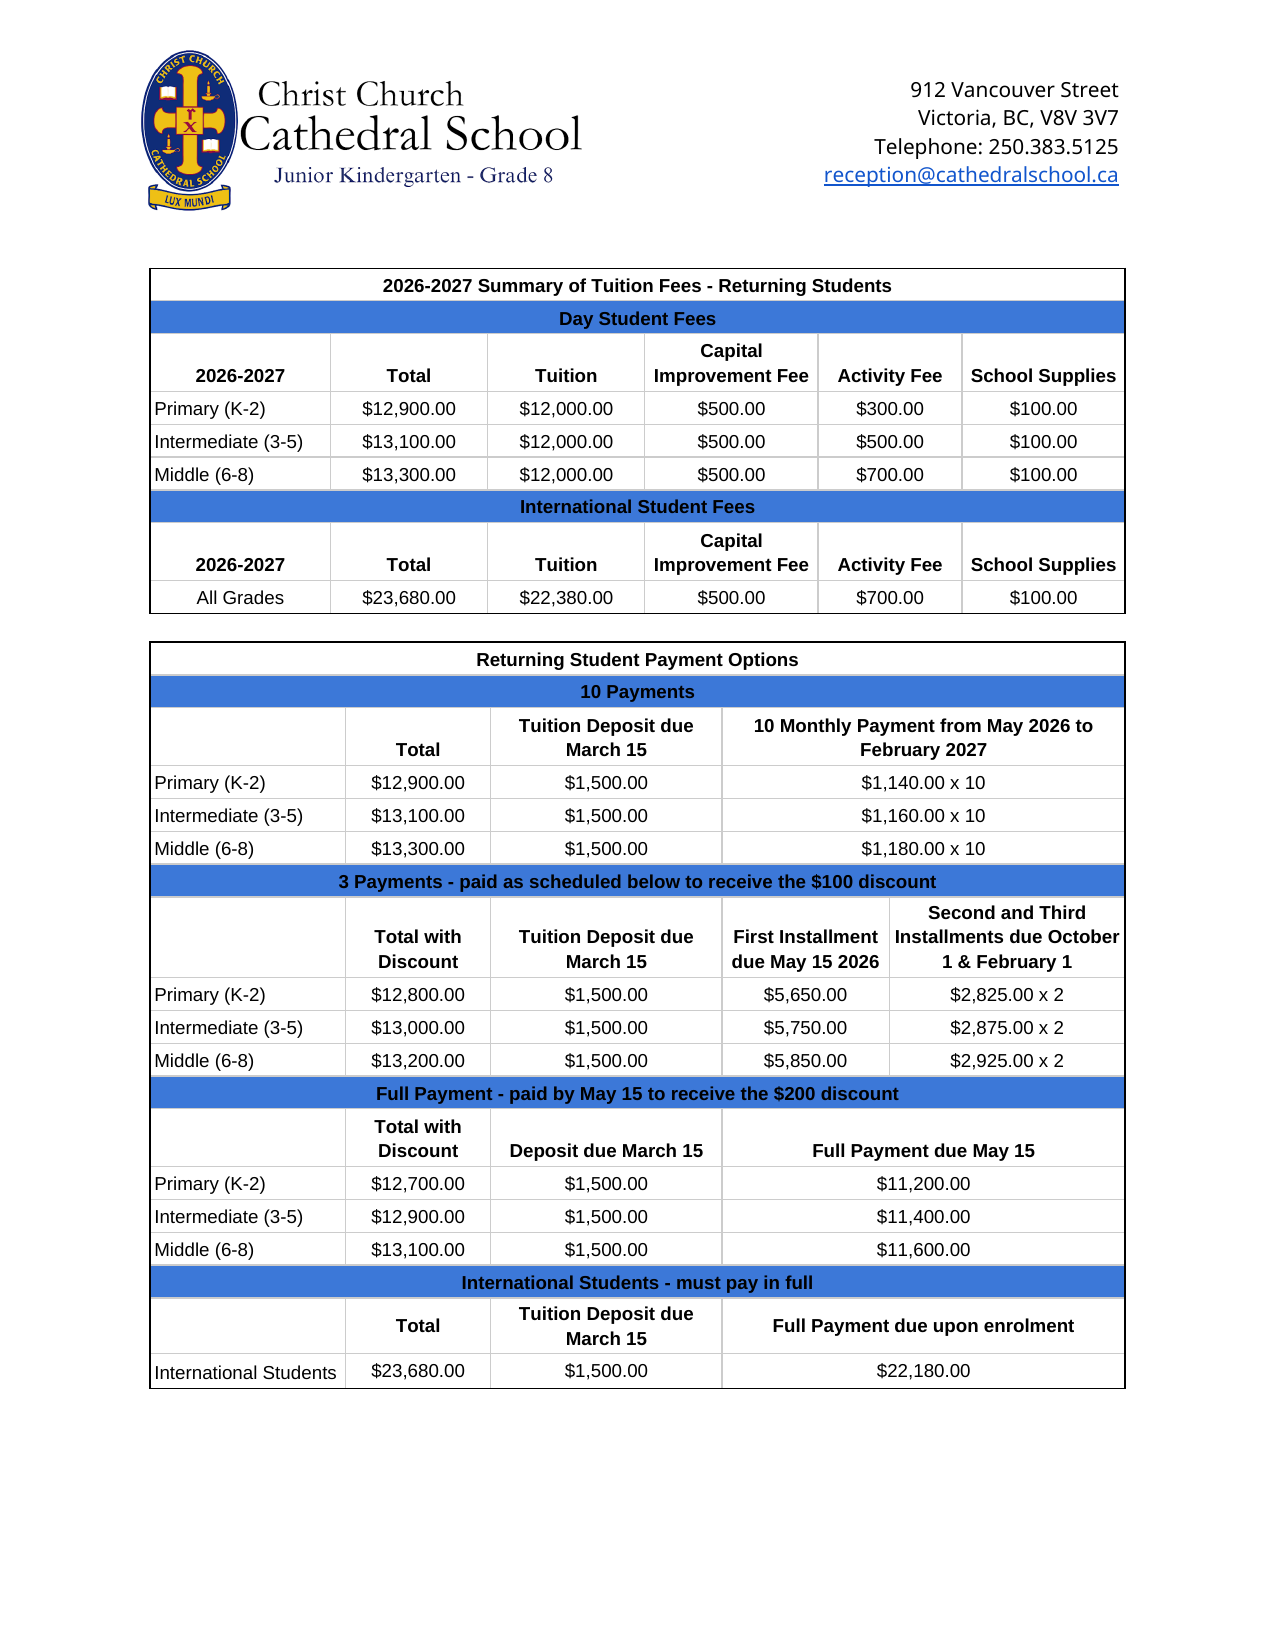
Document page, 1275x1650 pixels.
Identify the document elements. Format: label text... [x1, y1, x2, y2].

table_cell $12,000.00 [488, 392, 644, 424]
table_cell $22,380.00 [488, 581, 644, 613]
table_cell Primary (K-2) [151, 766, 345, 798]
table_cell All Grades [151, 581, 330, 613]
table_cell $23,680.00 [346, 1354, 490, 1387]
table_cell Capital Improvement Fee [645, 334, 817, 391]
table_cell $1,140.00 x 10 [723, 766, 1124, 798]
table_cell [151, 708, 345, 765]
table_cell $1,500.00 [491, 1233, 721, 1264]
table_cell Total [346, 708, 490, 765]
table_cell 10 Payments [151, 676, 1124, 707]
table_cell International Students [151, 1354, 345, 1387]
table_cell $500.00 [645, 458, 817, 489]
table_cell $1,500.00 [491, 1044, 721, 1075]
table_cell $12,000.00 [488, 425, 644, 456]
table_cell $100.00 [963, 425, 1124, 456]
table_cell Full Payment - paid by May 15 to receive the $200 discount [151, 1077, 1124, 1108]
table_cell First Installment due May 15 2026 [723, 898, 889, 977]
table_cell $11,400.00 [723, 1200, 1124, 1232]
table_cell $1,500.00 [491, 1354, 721, 1387]
table_cell $1,500.00 [491, 766, 721, 798]
table_cell Full Payment due May 15 [723, 1109, 1124, 1166]
table_cell Total [331, 523, 487, 580]
table_cell 3 Payments - paid as scheduled below to receive the $100 discount [151, 865, 1124, 896]
table_cell $700.00 [819, 458, 961, 489]
table_cell $12,700.00 [346, 1167, 490, 1199]
table_cell Deposit due March 15 [491, 1109, 721, 1166]
table_cell $13,300.00 [346, 832, 490, 863]
table_cell Activity Fee [819, 523, 961, 580]
table_cell $100.00 [963, 458, 1124, 489]
table_cell Primary (K-2) [151, 392, 330, 424]
table_cell $5,750.00 [723, 1011, 889, 1042]
table_cell Intermediate (3-5) [151, 1011, 345, 1042]
table_cell Day Student Fees [151, 301, 1124, 333]
table_cell Total [331, 334, 487, 391]
table_cell Middle (6-8) [151, 1044, 345, 1075]
table_cell $700.00 [819, 581, 961, 613]
table_cell $12,000.00 [488, 458, 644, 489]
table_cell 2026-2027 [151, 334, 330, 391]
table_cell $1,160.00 x 10 [723, 799, 1124, 831]
table_cell $300.00 [819, 392, 961, 424]
table_cell $13,300.00 [331, 458, 487, 489]
table_cell Tuition [488, 334, 644, 391]
table_cell Capital Improvement Fee [645, 523, 817, 580]
table_cell 10 Monthly Payment from May 2026 to February 2027 [723, 708, 1124, 765]
table_cell $1,500.00 [491, 1167, 721, 1199]
table_cell Middle (6-8) [151, 832, 345, 863]
table_cell $1,180.00 x 10 [723, 832, 1124, 863]
table_cell Primary (K-2) [151, 978, 345, 1010]
table_header Returning Student Payment Options [151, 643, 1124, 674]
table_cell $11,200.00 [723, 1167, 1124, 1199]
table_cell Total [346, 1299, 490, 1353]
table_cell [151, 1109, 345, 1166]
table_cell $500.00 [645, 392, 817, 424]
table_cell $13,100.00 [346, 799, 490, 831]
table_cell Tuition [488, 523, 644, 580]
table_cell International Students - must pay in full [151, 1266, 1124, 1297]
table_cell $2,825.00 x 2 [890, 978, 1124, 1010]
table_cell $500.00 [645, 581, 817, 613]
table_cell [151, 898, 345, 977]
table_cell $13,000.00 [346, 1011, 490, 1042]
table_cell Tuition Deposit due March 15 [491, 708, 721, 765]
table_cell $22,180.00 [723, 1354, 1124, 1387]
table_cell Intermediate (3-5) [151, 1200, 345, 1232]
table_cell $23,680.00 [331, 581, 487, 613]
table_cell $13,200.00 [346, 1044, 490, 1075]
table_cell School Supplies [963, 523, 1124, 580]
table_cell Full Payment due upon enrolment [723, 1299, 1124, 1353]
table_cell Middle (6-8) [151, 458, 330, 489]
table_cell Tuition Deposit due March 15 [491, 1299, 721, 1353]
table_cell Activity Fee [819, 334, 961, 391]
table_cell Intermediate (3-5) [151, 799, 345, 831]
table_cell $1,500.00 [491, 1011, 721, 1042]
table_header 2026-2027 Summary of Tuition Fees - Returning Students [151, 269, 1124, 300]
table_cell $2,925.00 x 2 [890, 1044, 1124, 1075]
table_cell Intermediate (3-5) [151, 425, 330, 456]
table_cell $5,650.00 [723, 978, 889, 1010]
table_cell $5,850.00 [723, 1044, 889, 1075]
table_cell International Student Fees [151, 491, 1124, 522]
table_cell Second and Third Installments due October 1 & February 1 [890, 898, 1124, 977]
table_cell $13,100.00 [346, 1233, 490, 1264]
table_cell $2,875.00 x 2 [890, 1011, 1124, 1042]
table_cell $12,900.00 [346, 1200, 490, 1232]
table_cell $11,600.00 [723, 1233, 1124, 1264]
table_cell $1,500.00 [491, 978, 721, 1010]
table_cell $13,100.00 [331, 425, 487, 456]
table_cell $12,900.00 [346, 766, 490, 798]
table_cell Primary (K-2) [151, 1167, 345, 1199]
table_cell [151, 1299, 345, 1353]
table_cell School Supplies [963, 334, 1124, 391]
table_cell Middle (6-8) [151, 1233, 345, 1264]
table_cell $1,500.00 [491, 832, 721, 863]
table_cell $1,500.00 [491, 799, 721, 831]
table_cell $500.00 [819, 425, 961, 456]
table_cell $1,500.00 [491, 1200, 721, 1232]
table_cell Tuition Deposit due March 15 [491, 898, 721, 977]
table_cell $12,800.00 [346, 978, 490, 1010]
table_cell 2026-2027 [151, 523, 330, 580]
table_cell $500.00 [645, 425, 817, 456]
table_cell Total with Discount [346, 1109, 490, 1166]
table_cell $100.00 [963, 581, 1124, 613]
table_cell $12,900.00 [331, 392, 487, 424]
table_cell Total with Discount [346, 898, 490, 977]
table_cell $100.00 [963, 392, 1124, 424]
